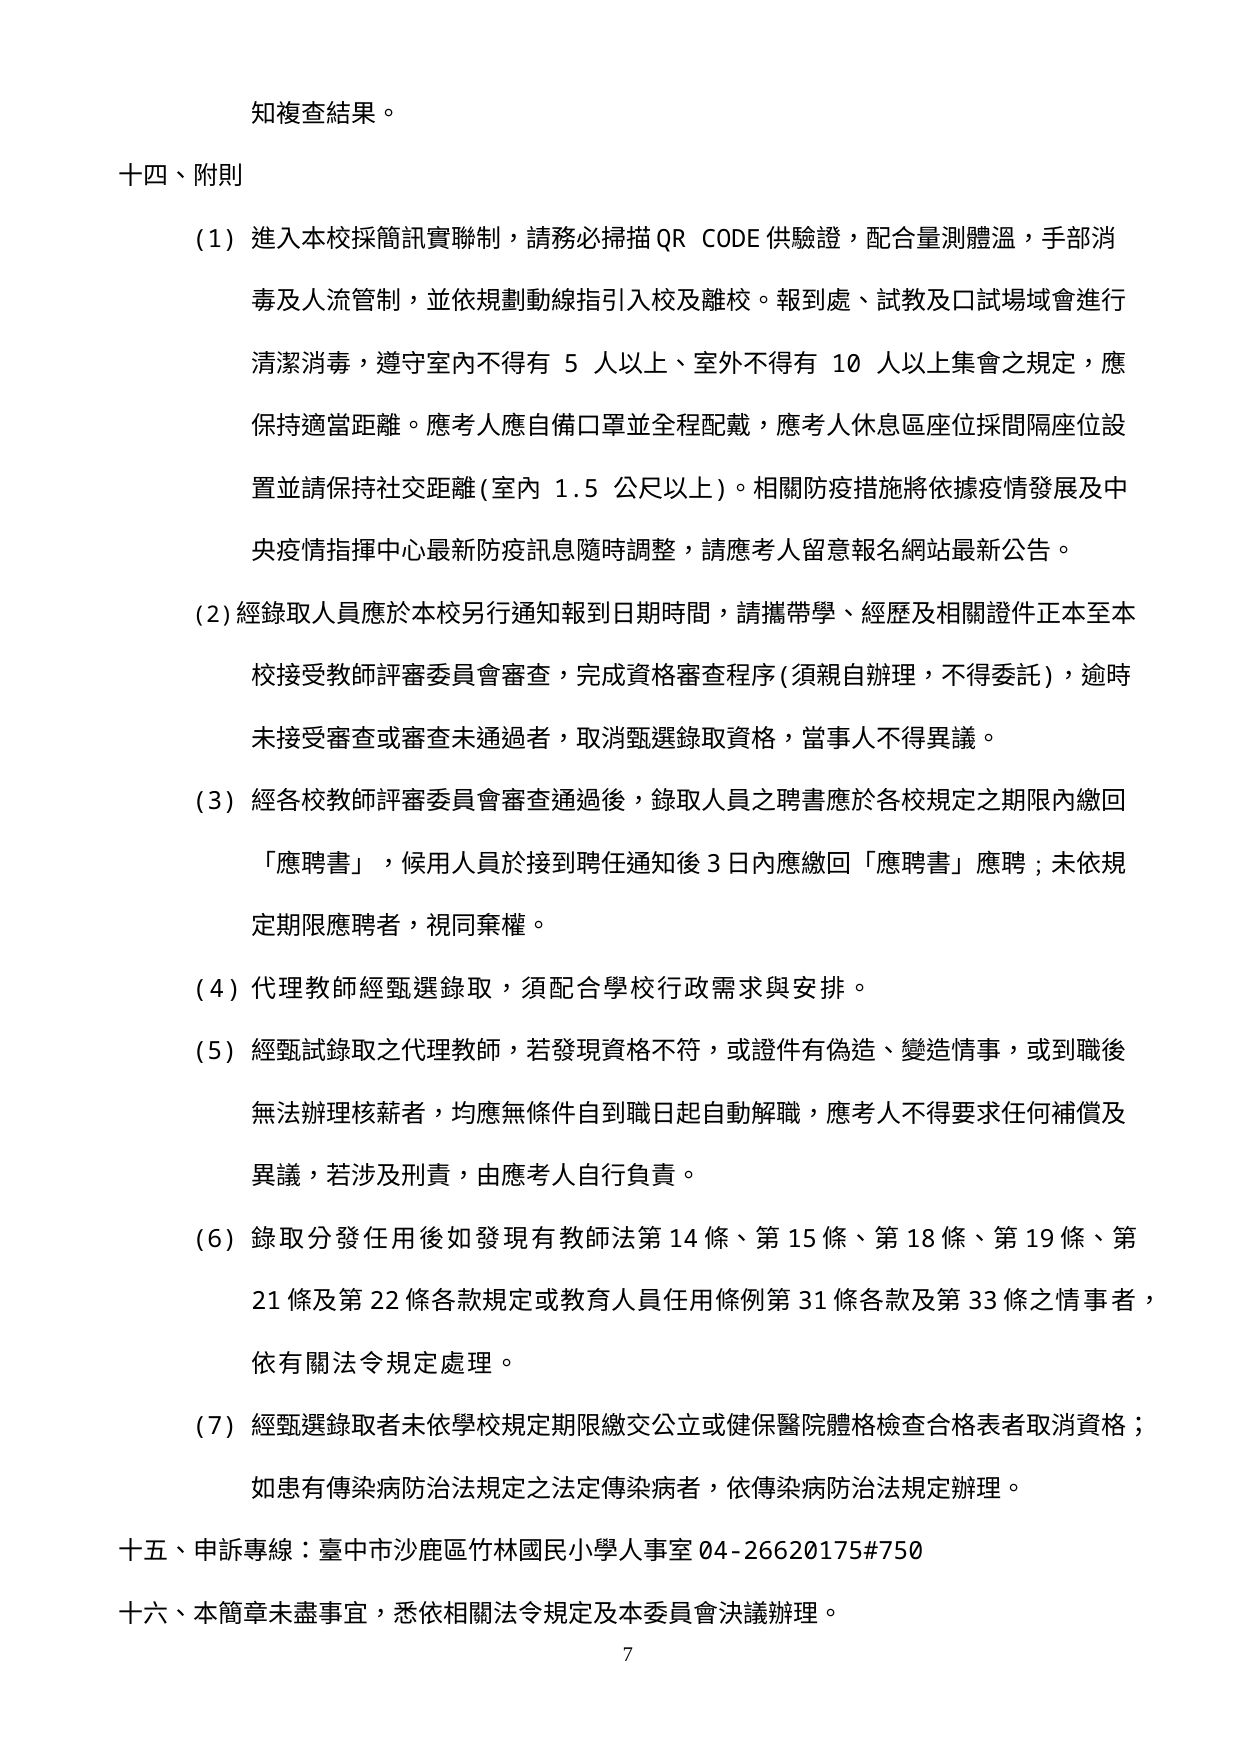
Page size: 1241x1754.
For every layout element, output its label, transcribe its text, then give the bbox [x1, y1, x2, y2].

list 知複查結果。 [192, 69, 1137, 132]
list 錄取分發任用後如發現有教師法第14條、第15條、第18條、第19條、第21條及第22條各款規定或教育人員任用條例第31條各款及第33條之情事者，依有關法令規定處理。 [192, 1194, 1137, 1382]
list 代理教師經甄選錄取，須配合學校行政需求與安排。 [192, 944, 1137, 1007]
list 經甄試錄取之代理教師，若發現資格不符，或證件有偽造、變造情事，或到職後無法辦理核薪者，均應無條件自到職日起自動解職，應考人不得要求任何補償及異議，若涉及刑責，由應考人自行負責。 [192, 1007, 1137, 1194]
text 十四、附則 [118, 132, 1137, 194]
list 經甄選錄取者未依學校規定期限繳交公立或健保醫院體格檢查合格表者取消資格；如患有傳染病防治法規定之法定傳染病者，依傳染病防治法規定辦理。 [192, 1382, 1137, 1507]
list 進入本校採簡訊實聯制，請務必掃描QR CODE供驗證，配合量測體溫，手部消毒及人流管制，並依規劃動線指引入校及離校。報到處、試教及口試場域會進行清潔消毒，遵守室內不得有 5 人以上、室外不得有 10 人以上集會之規定，應保持適當距離。應考人應自備口罩並全程配戴，應考人休息區座位採間隔座位設置並請保持社交距離(室內 1.5 公尺以上)。相關防疫措施將依據疫情發展及中央疫情指揮中心最新防疫訊息隨時調整，請應考人留意報名網站最新公告。 [192, 194, 1137, 569]
text 十六、本簡章未盡事宜，悉依相關法令規定及本委員會決議辦理。 [118, 1569, 1137, 1632]
list 經各校教師評審委員會審查通過後，錄取人員之聘書應於各校規定之期限內繳回「應聘書」，候用人員於接到聘任通知後3日內應繳回「應聘書」應聘﹔未依規定期限應聘者，視同棄權。 [192, 757, 1137, 944]
text 十五、申訴專線：臺中市沙鹿區竹林國民小學人事室04-26620175#750 [118, 1507, 1137, 1569]
list 經錄取人員應於本校另行通知報到日期時間，請攜帶學、經歷及相關證件正本至本校接受教師評審委員會審查，完成資格審查程序(須親自辦理，不得委託)，逾時未接受審查或審查未通過者，取消甄選錄取資格，當事人不得異議。 [192, 569, 1137, 757]
